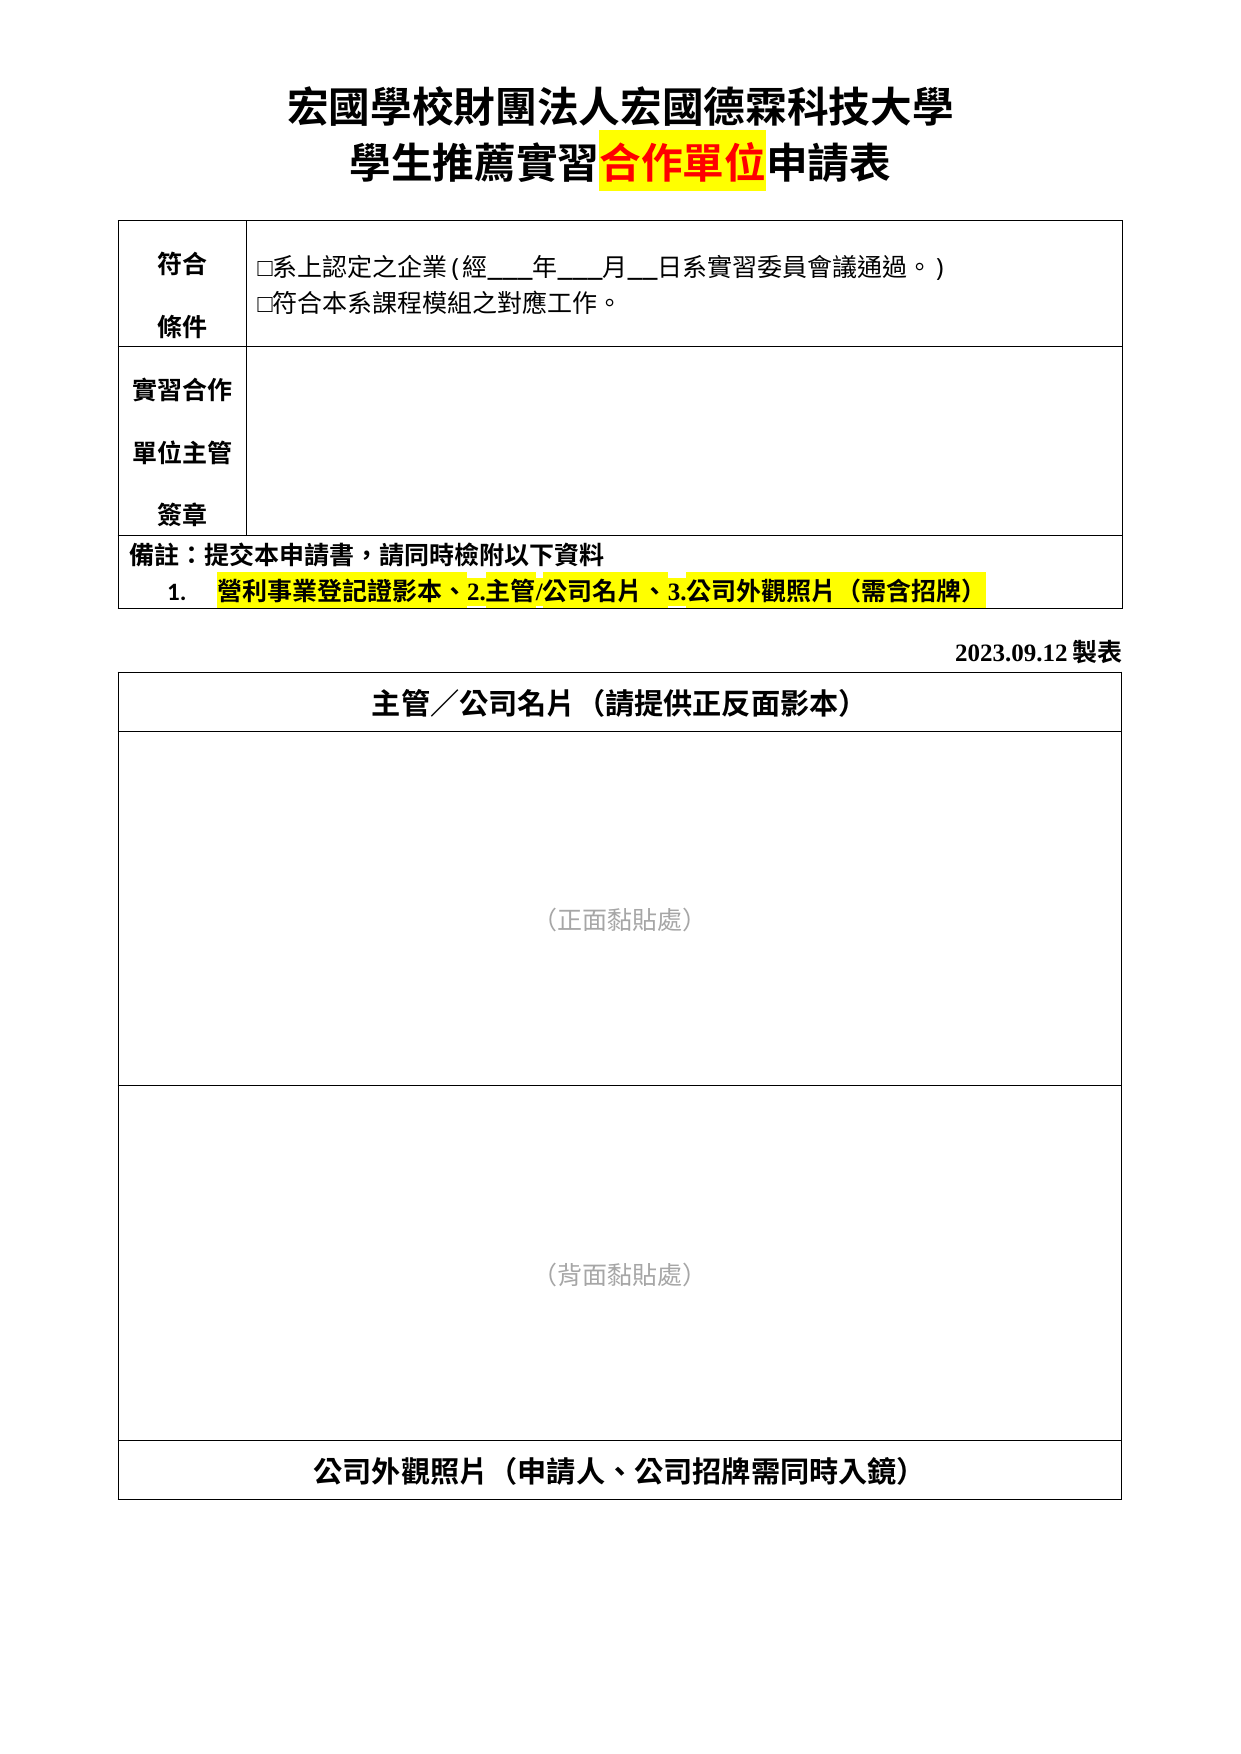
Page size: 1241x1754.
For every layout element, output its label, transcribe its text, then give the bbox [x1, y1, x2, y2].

text 2023.09.12製表 [118, 609, 1122, 672]
table_cell 符合 條件 [119, 221, 246, 346]
table_cell 實習合作單位主管簽章 [119, 347, 246, 534]
table_header 主管／公司名片（請提供正反面影本） [119, 673, 1121, 731]
table_cell （正面黏貼處） [119, 732, 1121, 1085]
table_cell [247, 347, 1122, 534]
table_cell 備註：提交本申請書，請同時檢附以下資料 營利事業登記證影本、2.主管/公司名片、3.公司外觀照片（需含招牌） [119, 536, 1122, 608]
table_cell □系上認定之企業(經___年___月__日系實習委員會議通過。) □符合本系課程模組之對應工作。 [247, 221, 1122, 346]
table_cell 公司外觀照片（申請人、公司招牌需同時入鏡） [119, 1441, 1121, 1499]
table_cell （背面黏貼處） [119, 1086, 1121, 1440]
